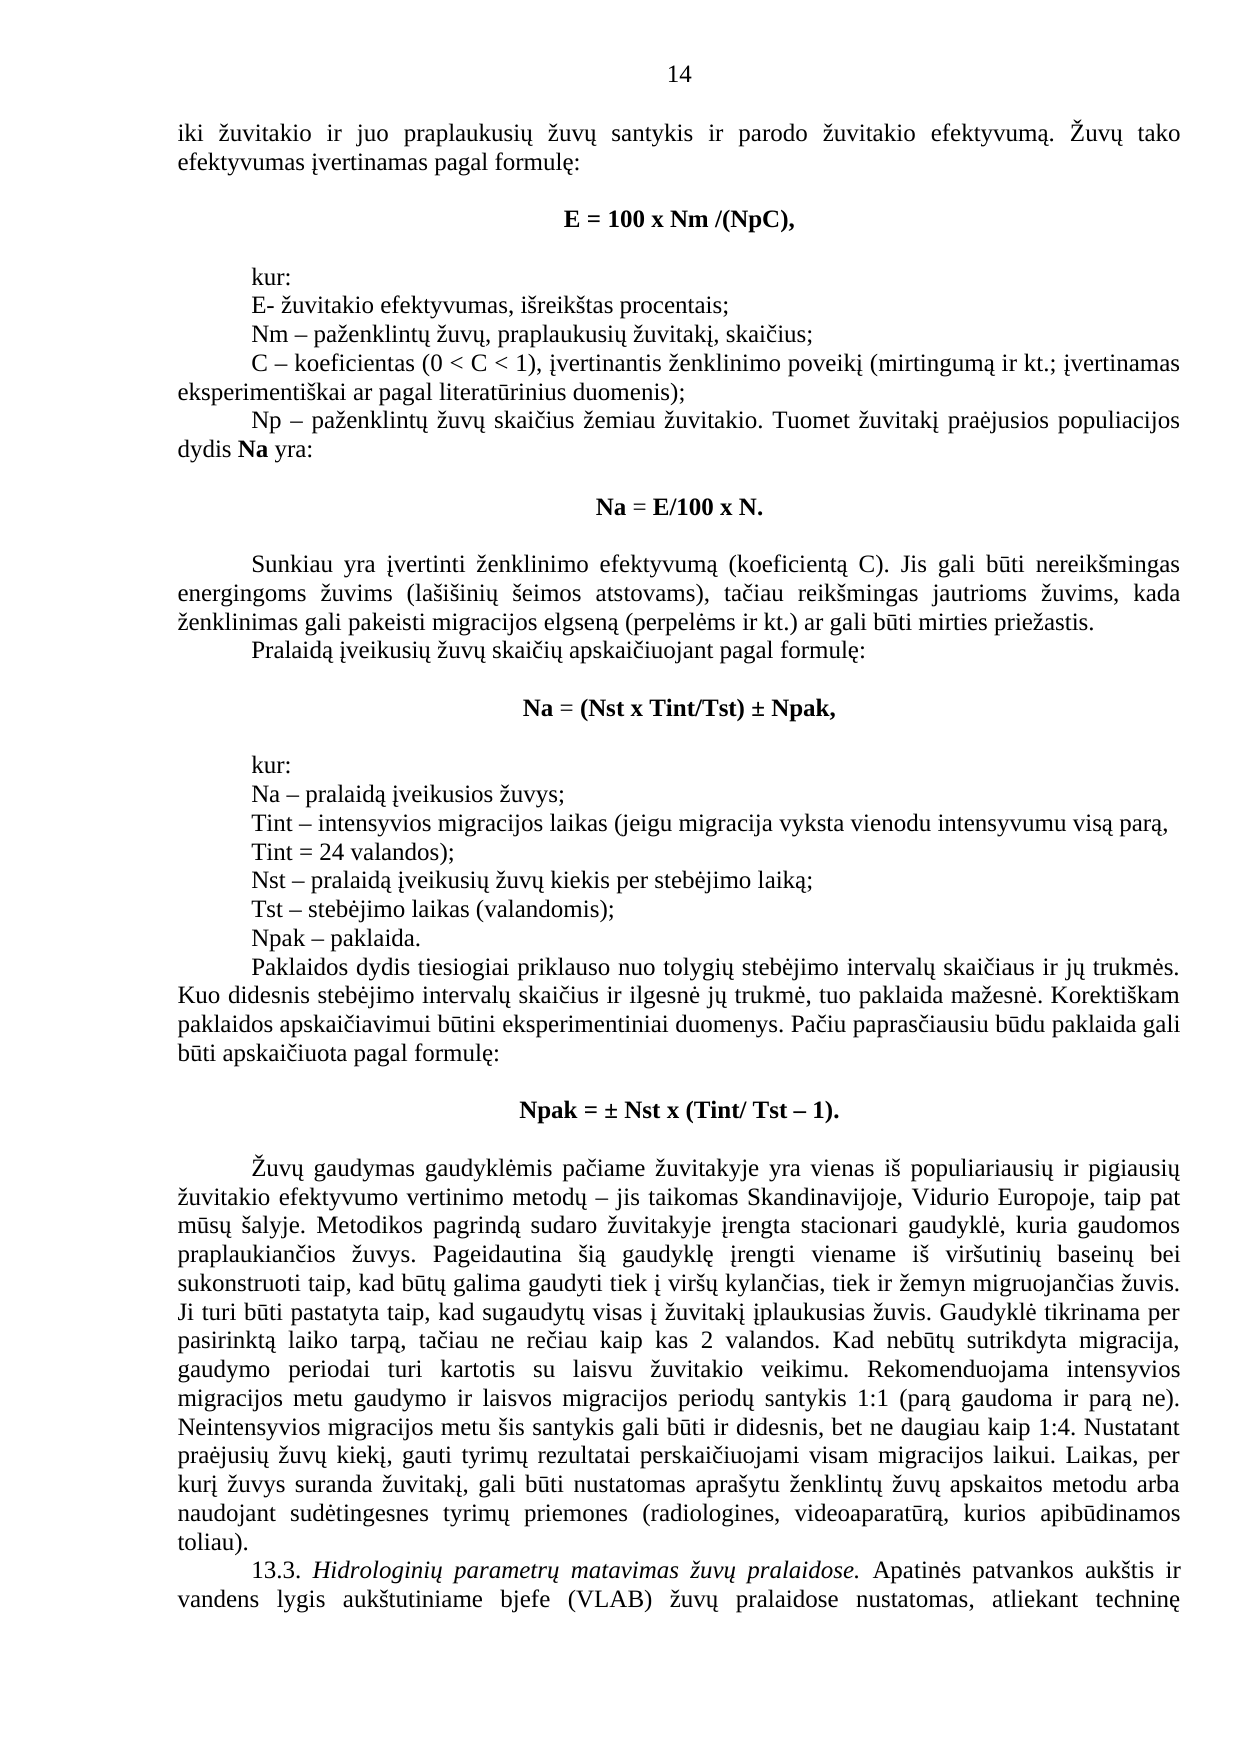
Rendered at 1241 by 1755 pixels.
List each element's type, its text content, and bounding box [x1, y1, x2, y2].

text Npak = ± Nst x (Tint/ Tst – 1). [177, 1096, 1181, 1124]
text Tint – intensyvios migracijos laikas (jeigu migracija vyksta vienodu intensyvumu visą parą, [177, 808, 1181, 837]
text Na – pralaidą įveikusios žuvys; [177, 779, 1181, 808]
text Pralaidą įveikusių žuvų skaičių apskaičiuojant pagal formulę: [177, 636, 1181, 664]
text E- žuvitakio efektyvumas, išreikštas procentais; [177, 291, 1181, 319]
text C – koeficientas (0 < C < 1), įvertinantis ženklinimo poveikį (mirtingumą ir kt.; įvertinamas eksperimentiškai ar pagal literatūrinius duomenis); [177, 348, 1181, 406]
text kur: [177, 751, 1181, 779]
text kur: [177, 262, 1181, 291]
text Npak – paklaida. [177, 923, 1181, 952]
text iki žuvitakio ir juo praplaukusių žuvų santykis ir parodo žuvitakio efektyvumą. Žuvų tako efektyvumas įvertinamas pagal formulę: [177, 118, 1181, 176]
text Na = (Nst x Tint/Tst) ± Npak, [177, 693, 1181, 722]
text Nst – pralaidą įveikusių žuvų kiekis per stebėjimo laiką; [177, 866, 1181, 894]
text Žuvų gaudymas gaudyklėmis pačiame žuvitakyje yra vienas iš populiariausių ir pigiausių žuvitakio efektyvumo vertinimo metodų – jis taikomas Skandinavijoje, Vidurio Europoje, taip pat mūsų šalyje. Metodikos pagrindą sudaro žuvitakyje įrengta stacionari gaudyklė, kuria gaudomos praplaukiančios žuvys. Pageidautina šią gaudyklę įrengti viename iš viršutinių baseinų bei sukonstruoti taip, kad būtų galima gaudyti tiek į viršų kylančias, tiek ir žemyn migruojančias žuvis. Ji turi būti pastatyta taip, kad sugaudytų visas į žuvitakį įplaukusias žuvis. Gaudyklė tikrinama per pasirinktą laiko tarpą, tačiau ne rečiau kaip kas 2 valandos. Kad nebūtų sutrikdyta migracija, gaudymo periodai turi kartotis su laisvu žuvitakio veikimu. Rekomenduojama intensyvios migracijos metu gaudymo ir laisvos migracijos periodų santykis 1:1 (parą gaudoma ir parą ne). Neintensyvios migracijos metu šis santykis gali būti ir didesnis, bet ne daugiau kaip 1:4. Nustatant praėjusių žuvų kiekį, gauti tyrimų rezultatai perskaičiuojami visam migracijos laikui. Laikas, per kurį žuvys suranda žuvitakį, gali būti nustatomas aprašytu ženklintų žuvų apskaitos metodu arba naudojant sudėtingesnes tyrimų priemones (radiologines, videoaparatūrą, kurios apibūdinamos toliau). [177, 1153, 1181, 1556]
text Paklaidos dydis tiesiogiai priklauso nuo tolygių stebėjimo intervalų skaičiaus ir jų trukmės. Kuo didesnis stebėjimo intervalų skaičius ir ilgesnė jų trukmė, tuo paklaida mažesnė. Korektiškam paklaidos apskaičiavimui būtini eksperimentiniai duomenys. Pačiu paprasčiausiu būdu paklaida gali būti apskaičiuota pagal formulę: [177, 952, 1181, 1067]
text Tint = 24 valandos); [177, 837, 1181, 866]
text E = 100 x Nm /(NpC), [177, 204, 1181, 233]
text Nm – paženklintų žuvų, praplaukusių žuvitakį, skaičius; [177, 319, 1181, 348]
text Sunkiau yra įvertinti ženklinimo efektyvumą (koeficientą C). Jis gali būti nereikšmingas energingoms žuvims (lašišinių šeimos atstovams), tačiau reikšmingas jautrioms žuvims, kada ženklinimas gali pakeisti migracijos elgseną (perpelėms ir kt.) ar gali būti mirties priežastis. [177, 549, 1181, 636]
text Np – paženklintų žuvų skaičius žemiau žuvitakio. Tuomet žuvitakį praėjusios populiacijos dydis Na yra: [177, 406, 1181, 463]
text 13.3. Hidrologinių parametrų matavimas žuvų pralaidose. Apatinės patvankos aukštis ir vandens lygis aukštutiniame bjefe (VLAB) žuvų pralaidose nustatomas, atliekant techninę [177, 1556, 1181, 1613]
text Tst – stebėjimo laikas (valandomis); [177, 894, 1181, 923]
text Na = E/100 x N. [177, 492, 1181, 521]
